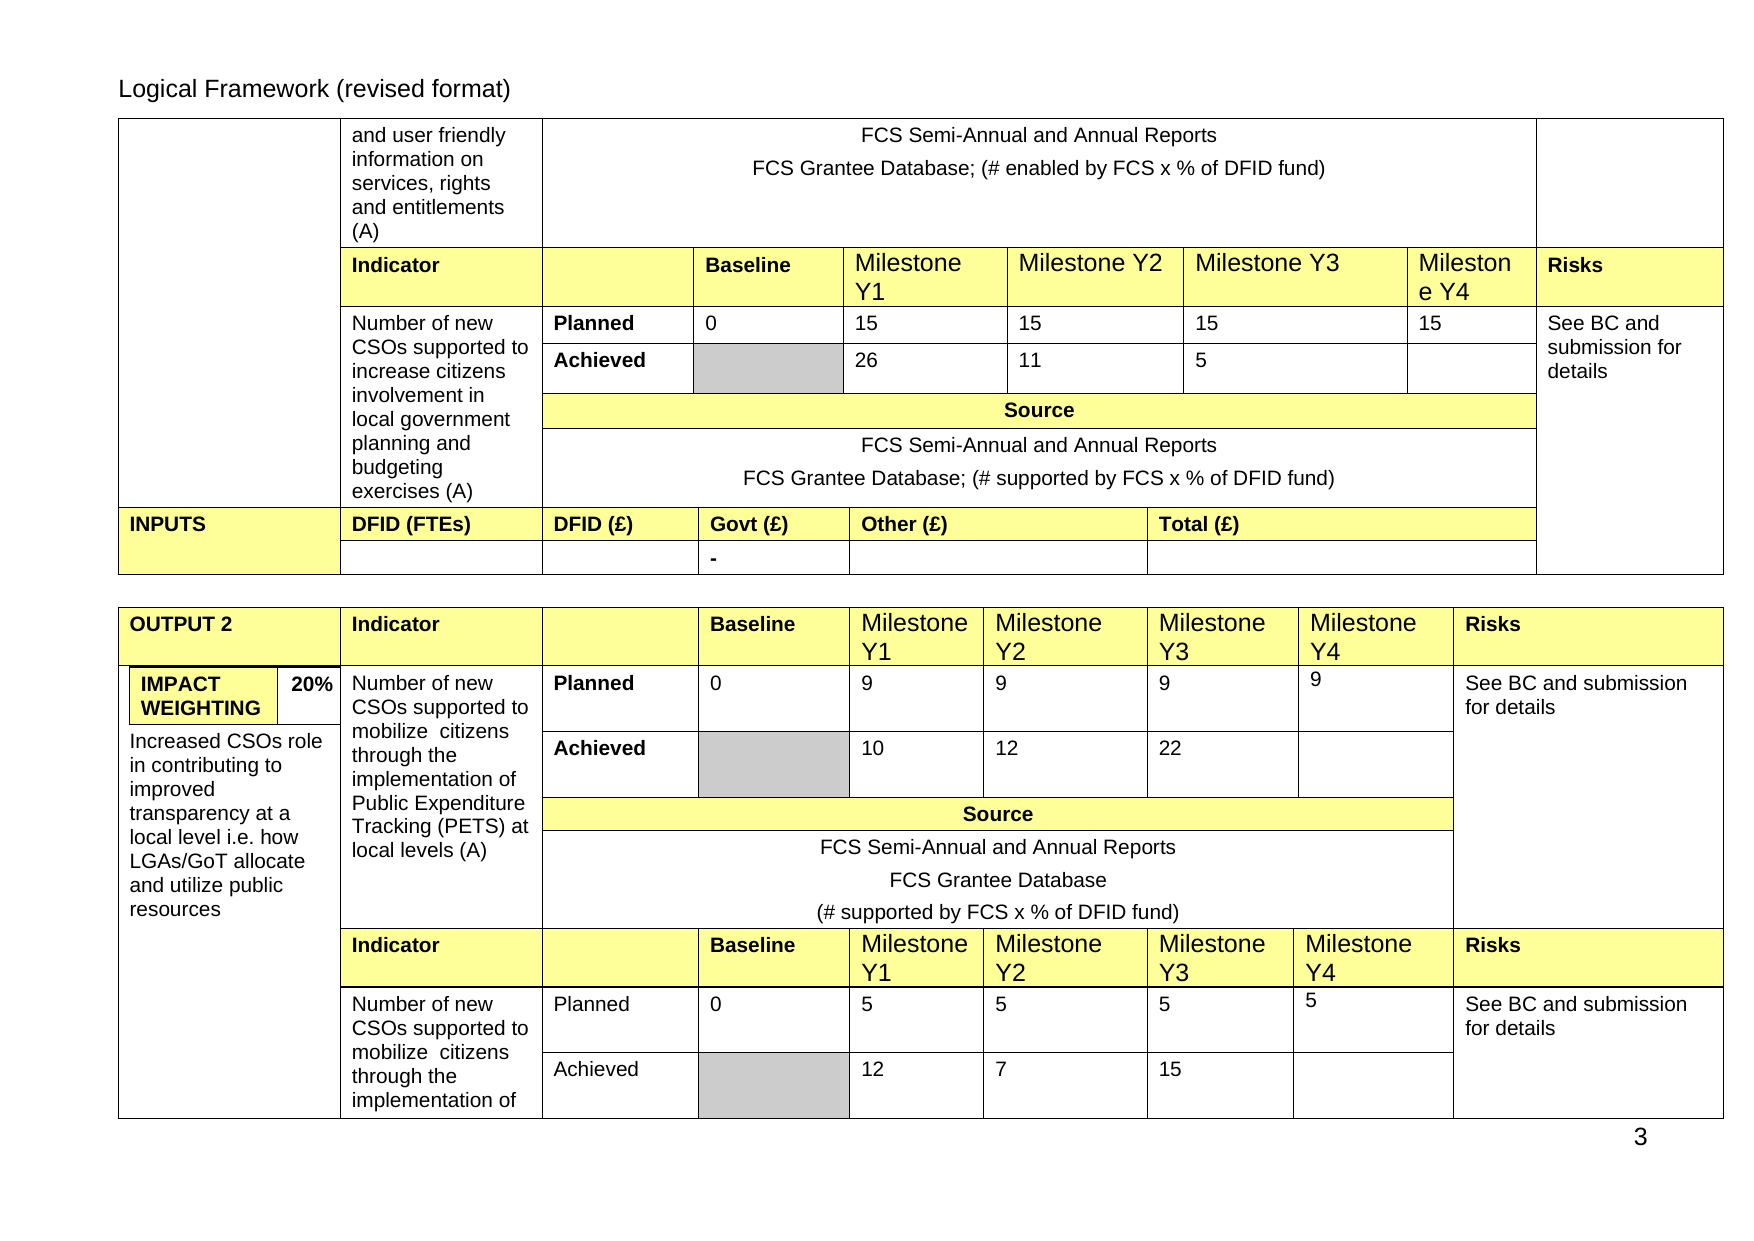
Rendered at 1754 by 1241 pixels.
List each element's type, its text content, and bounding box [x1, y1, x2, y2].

table_cell 0 [699, 988, 849, 1052]
table_cell [118, 575, 1724, 607]
table_cell FCS Semi-Annual and Annual Reports FCS Grantee Database (# supported by FCS x % of DFID fund) [543, 831, 1453, 928]
table_cell [1724, 118, 1729, 247]
table_cell [1724, 306, 1729, 343]
table_cell Milestone Y4 [1408, 248, 1536, 306]
table_cell 9 [1299, 666, 1453, 731]
table_cell 10 [850, 732, 983, 797]
table_cell [1734, 507, 1742, 540]
table_cell [699, 732, 849, 797]
table_cell [1734, 928, 1742, 986]
table_cell [1724, 247, 1729, 306]
table_cell [1734, 1052, 1742, 1118]
table_cell 7 [984, 1053, 1147, 1118]
table_cell [1724, 574, 1729, 607]
table_cell [1729, 574, 1734, 607]
table_cell Risks [1537, 248, 1723, 306]
table_cell Milestone Y3 [1184, 248, 1407, 306]
table_cell 5 [1148, 988, 1293, 1052]
table_cell [1729, 507, 1734, 540]
table_cell [699, 1053, 849, 1118]
table_cell [543, 248, 693, 306]
table_cell [1734, 574, 1742, 607]
table_cell [341, 541, 542, 573]
table_cell [1724, 731, 1729, 797]
table_cell Milestone Y1 [844, 248, 1007, 306]
table_cell [1408, 344, 1536, 393]
table_cell [1729, 986, 1734, 1052]
table_cell 5 [984, 988, 1147, 1052]
table_cell [1729, 1052, 1734, 1118]
table_cell Risks [1454, 929, 1723, 986]
table_cell [1734, 830, 1742, 928]
table_cell 9 [1148, 666, 1298, 731]
table_header 20% [278, 668, 340, 724]
table_cell 9 [984, 666, 1147, 731]
table_cell Planned [543, 988, 698, 1052]
table_cell [1729, 247, 1734, 306]
table_cell [119, 119, 340, 507]
table_cell [1729, 118, 1734, 247]
table_cell [1148, 541, 1536, 573]
table_cell 0 [694, 307, 843, 343]
table_cell [1734, 797, 1742, 830]
table_cell 0 [699, 666, 849, 731]
table_cell [1729, 428, 1734, 507]
table_cell [1734, 665, 1742, 731]
table_cell Source [543, 394, 1536, 428]
table_cell [1537, 119, 1723, 247]
table_cell [1734, 343, 1742, 393]
table_cell [1729, 797, 1734, 830]
table_cell See BC and submission for details [1537, 307, 1723, 573]
table_cell [1729, 306, 1734, 343]
table_cell [1729, 343, 1734, 393]
table_cell [1729, 540, 1734, 573]
table_cell [1724, 393, 1729, 428]
table_cell Total (£) [1148, 508, 1536, 540]
table_cell Milestone Y2 [1008, 248, 1183, 306]
table_cell 9 [850, 666, 983, 731]
table_cell Milestone Y4 [1294, 929, 1453, 986]
table_cell [1729, 830, 1734, 928]
table_cell 15 [1008, 307, 1183, 343]
table_cell [1294, 1053, 1453, 1118]
table_cell Other (£) [850, 508, 1147, 540]
table_cell Indicator [341, 929, 542, 986]
table_cell 11 [1008, 344, 1183, 393]
table_cell [1729, 928, 1734, 986]
table_cell Planned [543, 666, 698, 731]
table_cell [1734, 731, 1742, 797]
table_cell Achieved [543, 1053, 698, 1118]
table_cell [1299, 732, 1453, 797]
table_cell [1724, 986, 1729, 1052]
table_cell [1724, 928, 1729, 986]
table_cell 22 [1148, 732, 1298, 797]
table_cell [1724, 830, 1729, 928]
table_cell 12 [850, 1053, 983, 1118]
table_cell [1724, 665, 1729, 731]
table_cell 26 [844, 344, 1007, 393]
table_cell [1734, 428, 1742, 507]
table_cell Achieved [543, 344, 693, 393]
table_cell [1734, 393, 1742, 428]
table_cell [1729, 607, 1734, 665]
table_cell [1724, 428, 1729, 507]
table_cell Number of new CSOs supported to mobilize citizens through the implementation of Public Expenditure Tracking (PETS) at local levels (A) [341, 666, 542, 928]
table_cell Milestone Y2 [984, 929, 1147, 986]
table_cell [850, 541, 1147, 573]
table_cell Number of new CSOs supported to mobilize citizens through the implementation of [341, 988, 542, 1118]
table_cell Govt (£) [699, 508, 849, 540]
table_cell 5 [850, 988, 983, 1052]
table_cell Milestone Y3 [1148, 929, 1293, 986]
table_cell 15 [1408, 307, 1536, 343]
table_cell [1734, 118, 1742, 247]
table_cell [694, 344, 843, 393]
table_cell DFID (FTEs) [341, 508, 542, 540]
table_cell Increased CSOs role in contributing to improved transparency at a local level i.e. how LGAs/GoT allocate and utilize public resources [119, 666, 340, 1118]
table_cell [1724, 607, 1729, 665]
table_cell Indicator [341, 608, 542, 665]
table_cell DFID (£) [543, 508, 698, 540]
table_cell Achieved [543, 732, 698, 797]
table_cell OUTPUT 2 [119, 608, 340, 665]
table_cell Indicator [341, 248, 542, 306]
table_header IMPACT WEIGHTING [130, 668, 277, 724]
table_cell Baseline [694, 248, 843, 306]
table_cell 15 [844, 307, 1007, 343]
table_cell Milestone Y4 [1299, 608, 1453, 665]
table_cell [1729, 665, 1734, 731]
table_cell INPUTS [119, 508, 340, 573]
table_cell [1724, 540, 1729, 573]
table_cell [1734, 247, 1742, 306]
table_cell [1734, 986, 1742, 1052]
table_cell [543, 608, 698, 665]
table_cell - [699, 541, 849, 573]
table_cell [1729, 393, 1734, 428]
table_cell Source [543, 798, 1453, 830]
table_cell See BC and submission for details [1454, 666, 1723, 928]
table_cell 15 [1184, 307, 1407, 343]
table_cell See BC and submission for details [1454, 988, 1723, 1118]
table_cell Baseline [699, 608, 849, 665]
table_cell 12 [984, 732, 1147, 797]
table_cell [1734, 306, 1742, 343]
table_cell [1724, 507, 1729, 540]
table_cell [1734, 607, 1742, 665]
table_cell Baseline [699, 929, 849, 986]
table_cell 15 [1148, 1053, 1293, 1118]
table_cell Milestone Y1 [850, 608, 983, 665]
table_cell Milestone Y1 [850, 929, 983, 986]
table_cell [1724, 797, 1729, 830]
table_cell Number of new CSOs supported to increase citizens involvement in local government planning and budgeting exercises (A) [341, 307, 542, 507]
table_cell [543, 929, 698, 986]
table_cell FCS Semi-Annual and Annual Reports FCS Grantee Database; (# supported by FCS x % of DFID fund) [543, 429, 1536, 507]
table_cell [1734, 540, 1742, 573]
table_cell [1729, 731, 1734, 797]
table_cell Risks [1454, 608, 1723, 665]
table_cell 5 [1294, 988, 1453, 1052]
table_cell [543, 541, 698, 573]
table_cell Milestone Y3 [1148, 608, 1298, 665]
table_cell [1724, 1052, 1729, 1118]
table_cell Milestone Y2 [984, 608, 1147, 665]
table_cell 5 [1184, 344, 1407, 393]
table_cell FCS Semi-Annual and Annual Reports FCS Grantee Database; (# enabled by FCS x % of DFID fund) [543, 119, 1536, 247]
table_cell and user friendly information on services, rights and entitlements (A) [341, 119, 542, 247]
table_cell Planned [543, 307, 693, 343]
table_cell [1724, 343, 1729, 393]
